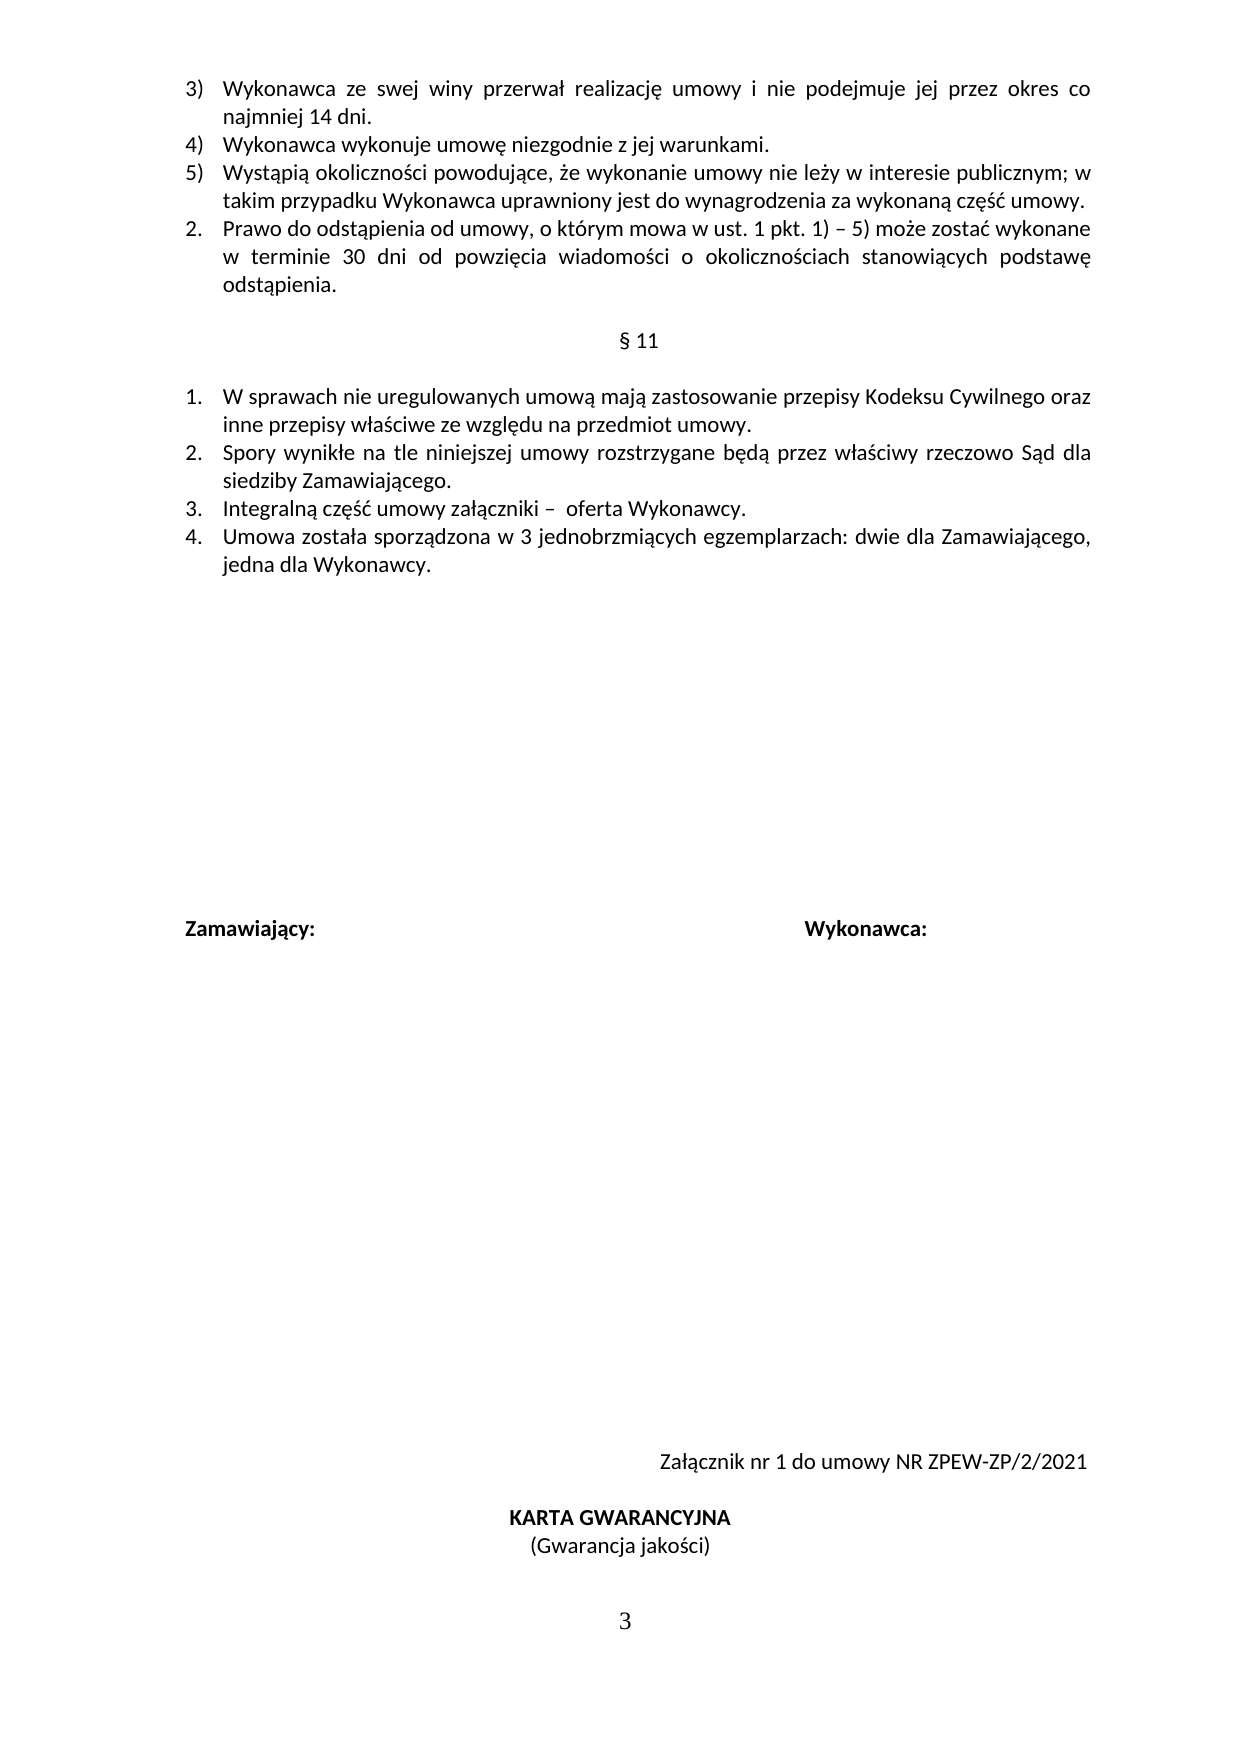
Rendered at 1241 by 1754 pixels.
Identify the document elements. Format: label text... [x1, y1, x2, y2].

list Wystąpią okoliczności powodujące, że wykonanie umowy nie leży w interesie publicznym; w takim przypadku Wykonawca uprawniony jest do wynagrodzenia za wykonaną część umowy. [185, 158, 1093, 214]
text KARTA GWARANCYJNA [148, 1503, 1093, 1531]
list Wykonawca ze swej winy przerwał realizację umowy i nie podejmuje jej przez okres co najmniej 14 dni. [185, 74, 1093, 130]
text (Gwarancja jakości) [148, 1531, 1093, 1559]
list Umowa została sporządzona w 3 jednobrzmiących egzemplarzach: dwie dla Zamawiającego, jedna dla Wykonawcy. [185, 522, 1093, 578]
text Zamawiający: Wykonawca: [185, 914, 1093, 942]
list Prawo do odstąpienia od umowy, o którym mowa w ust. 1 pkt. 1) – 5) może zostać wykonane w terminie 30 dni od powzięcia wiadomości o okolicznościach stanowiących podstawę odstąpienia. [185, 214, 1093, 298]
text § 11 [185, 326, 1093, 354]
list Integralną część umowy załączniki – oferta Wykonawcy. [185, 494, 1093, 522]
text Załącznik nr 1 do umowy NR ZPEW-ZP/2/2021 [148, 1447, 1093, 1475]
list Spory wynikłe na tle niniejszej umowy rozstrzygane będą przez właściwy rzeczowo Sąd dla siedziby Zamawiającego. [185, 438, 1093, 494]
list Wykonawca wykonuje umowę niezgodnie z jej warunkami. [185, 130, 1093, 158]
list W sprawach nie uregulowanych umową mają zastosowanie przepisy Kodeksu Cywilnego oraz inne przepisy właściwe ze względu na przedmiot umowy. [185, 382, 1093, 438]
